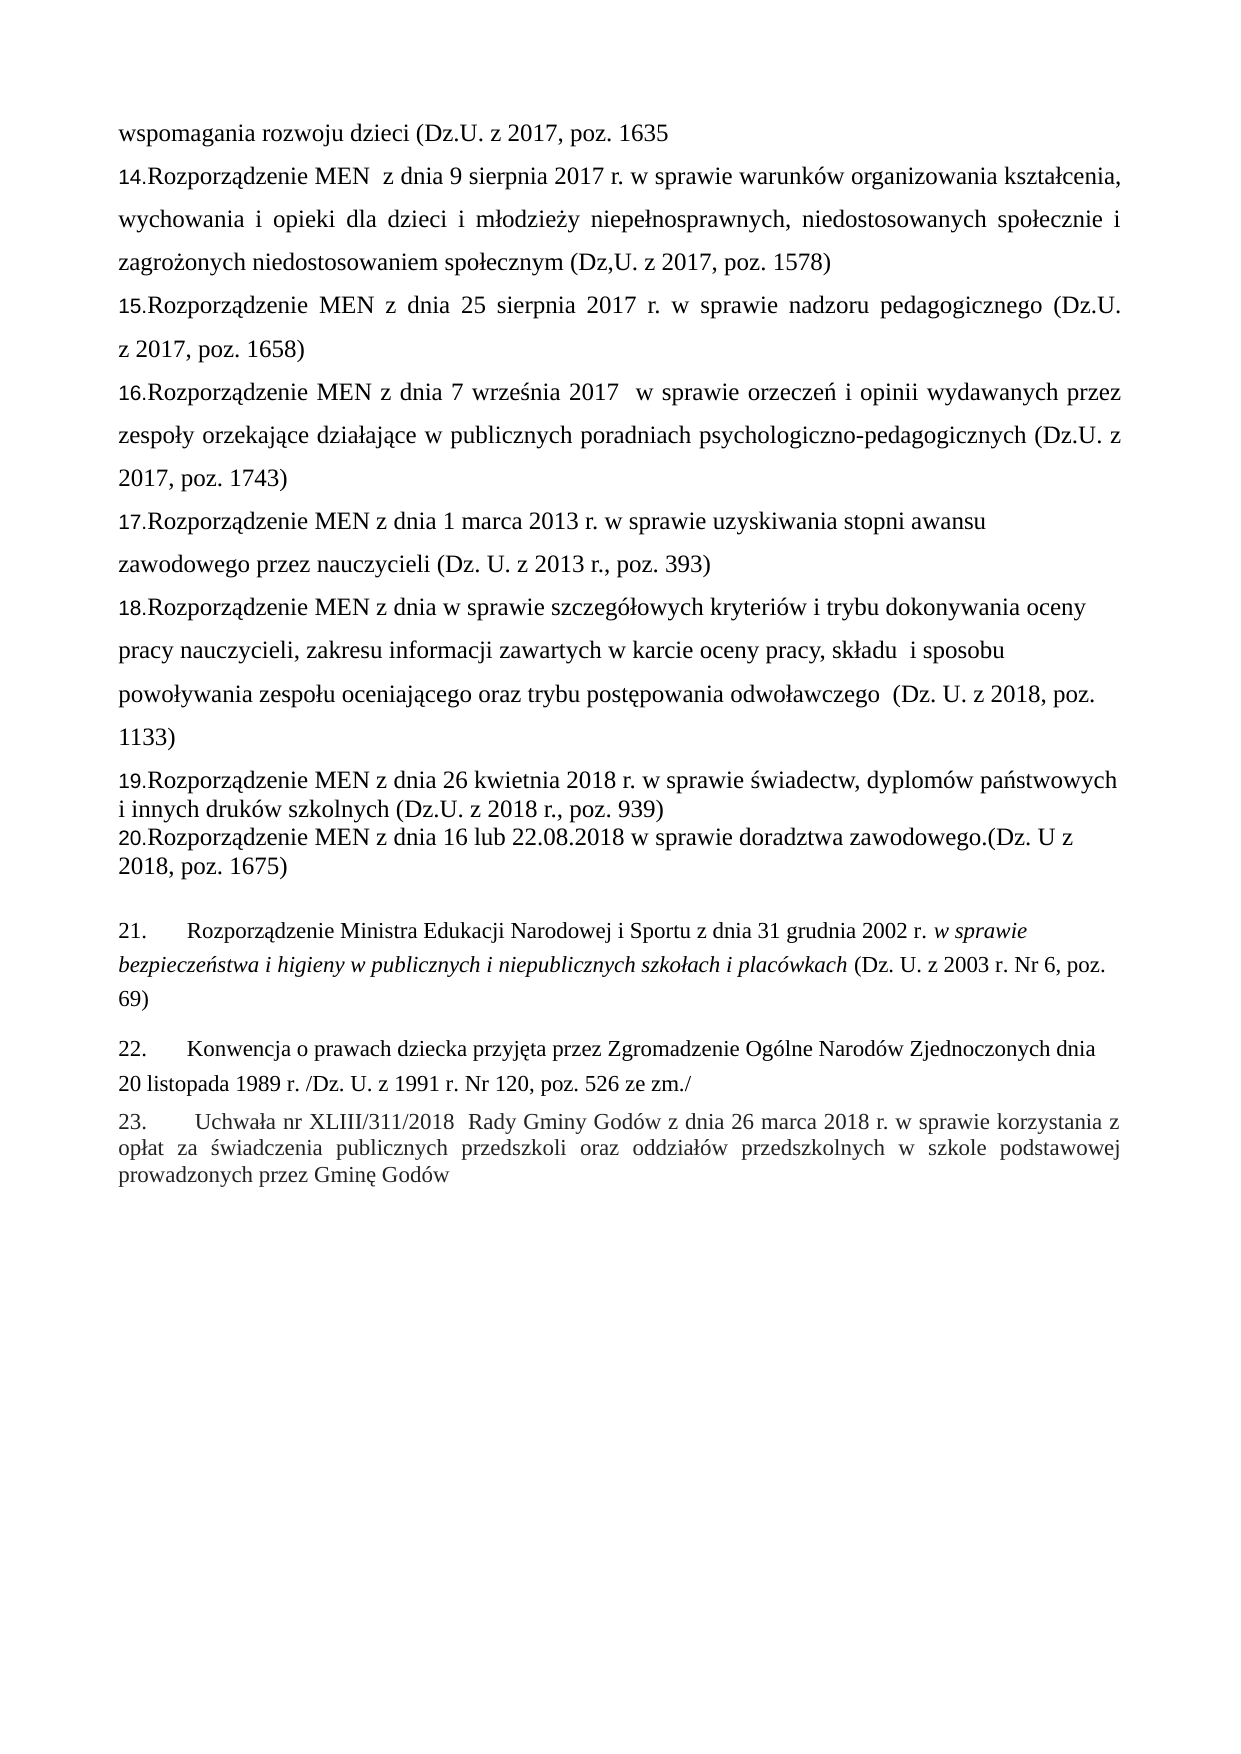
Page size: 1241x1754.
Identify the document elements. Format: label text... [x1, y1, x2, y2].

text 22. Konwencja o prawach dziecka przyjęta przez Zgromadzenie Ogólne Narodów Zjednoczonych dnia 20 listopada 1989 r. /Dz. U. z 1991 r. Nr 120, poz. 526 ze zm./ [118, 1027, 1122, 1096]
list Rozporządzenie MEN z dnia w sprawie szczegółowych kryteriów i trybu dokonywania oceny pracy nauczycieli, zakresu informacji zawartych w karcie oceny pracy, składu i sposobu powoływania zespołu oceniającego oraz trybu postępowania odwoławczego (Dz. U. z 2018, poz. 1133) [118, 592, 1122, 751]
text 23. Uchwała nr XLIII/311/2018 Rady Gminy Godów z dnia 26 marca 2018 r. w sprawie korzystania z opłat za świadczenia publicznych przedszkoli oraz oddziałów przedszkolnych w szkole podstawowej prowadzonych przez Gminę Godów [118, 1108, 1122, 1187]
list wspomagania rozwoju dzieci (Dz.U. z 2017, poz. 1635 [118, 118, 1122, 147]
list Rozporządzenie MEN z dnia 9 sierpnia 2017 r. w sprawie warunków organizowania kształcenia, wychowania i opieki dla dzieci i młodzieży niepełnosprawnych, niedostosowanych społecznie i zagrożonych niedostosowaniem społecznym (Dz,U. z 2017, poz. 1578) [118, 161, 1122, 276]
list Rozporządzenie MEN z dnia 26 kwietnia 2018 r. w sprawie świadectw, dyplomów państwowych i innych druków szkolnych (Dz.U. z 2018 r., poz. 939) [118, 765, 1122, 822]
list Rozporządzenie MEN z dnia 1 marca 2013 r. w sprawie uzyskiwania stopni awansu zawodowego przez nauczycieli (Dz. U. z 2013 r., poz. 393) [118, 506, 1122, 578]
list Rozporządzenie MEN z dnia 7 września 2017 w sprawie orzeczeń i opinii wydawanych przez zespoły orzekające działające w publicznych poradniach psychologiczno-pedagogicznych (Dz.U. z 2017, poz. 1743) [118, 377, 1122, 492]
list Rozporządzenie MEN z dnia 16 lub 22.08.2018 w sprawie doradztwa zawodowego.(Dz. U z 2018, poz. 1675) [118, 822, 1122, 880]
text 21. Rozporządzenie Ministra Edukacji Narodowej i Sportu z dnia 31 grudnia 2002 r. w sprawie bezpieczeństwa i higieny w publicznych i niepublicznych szkołach i placówkach (Dz. U. z 2003 r. Nr 6, poz. 69) [118, 909, 1122, 1012]
list Rozporządzenie MEN z dnia 25 sierpnia 2017 r. w sprawie nadzoru pedagogicznego (Dz.U. z 2017, poz. 1658) [118, 291, 1122, 362]
